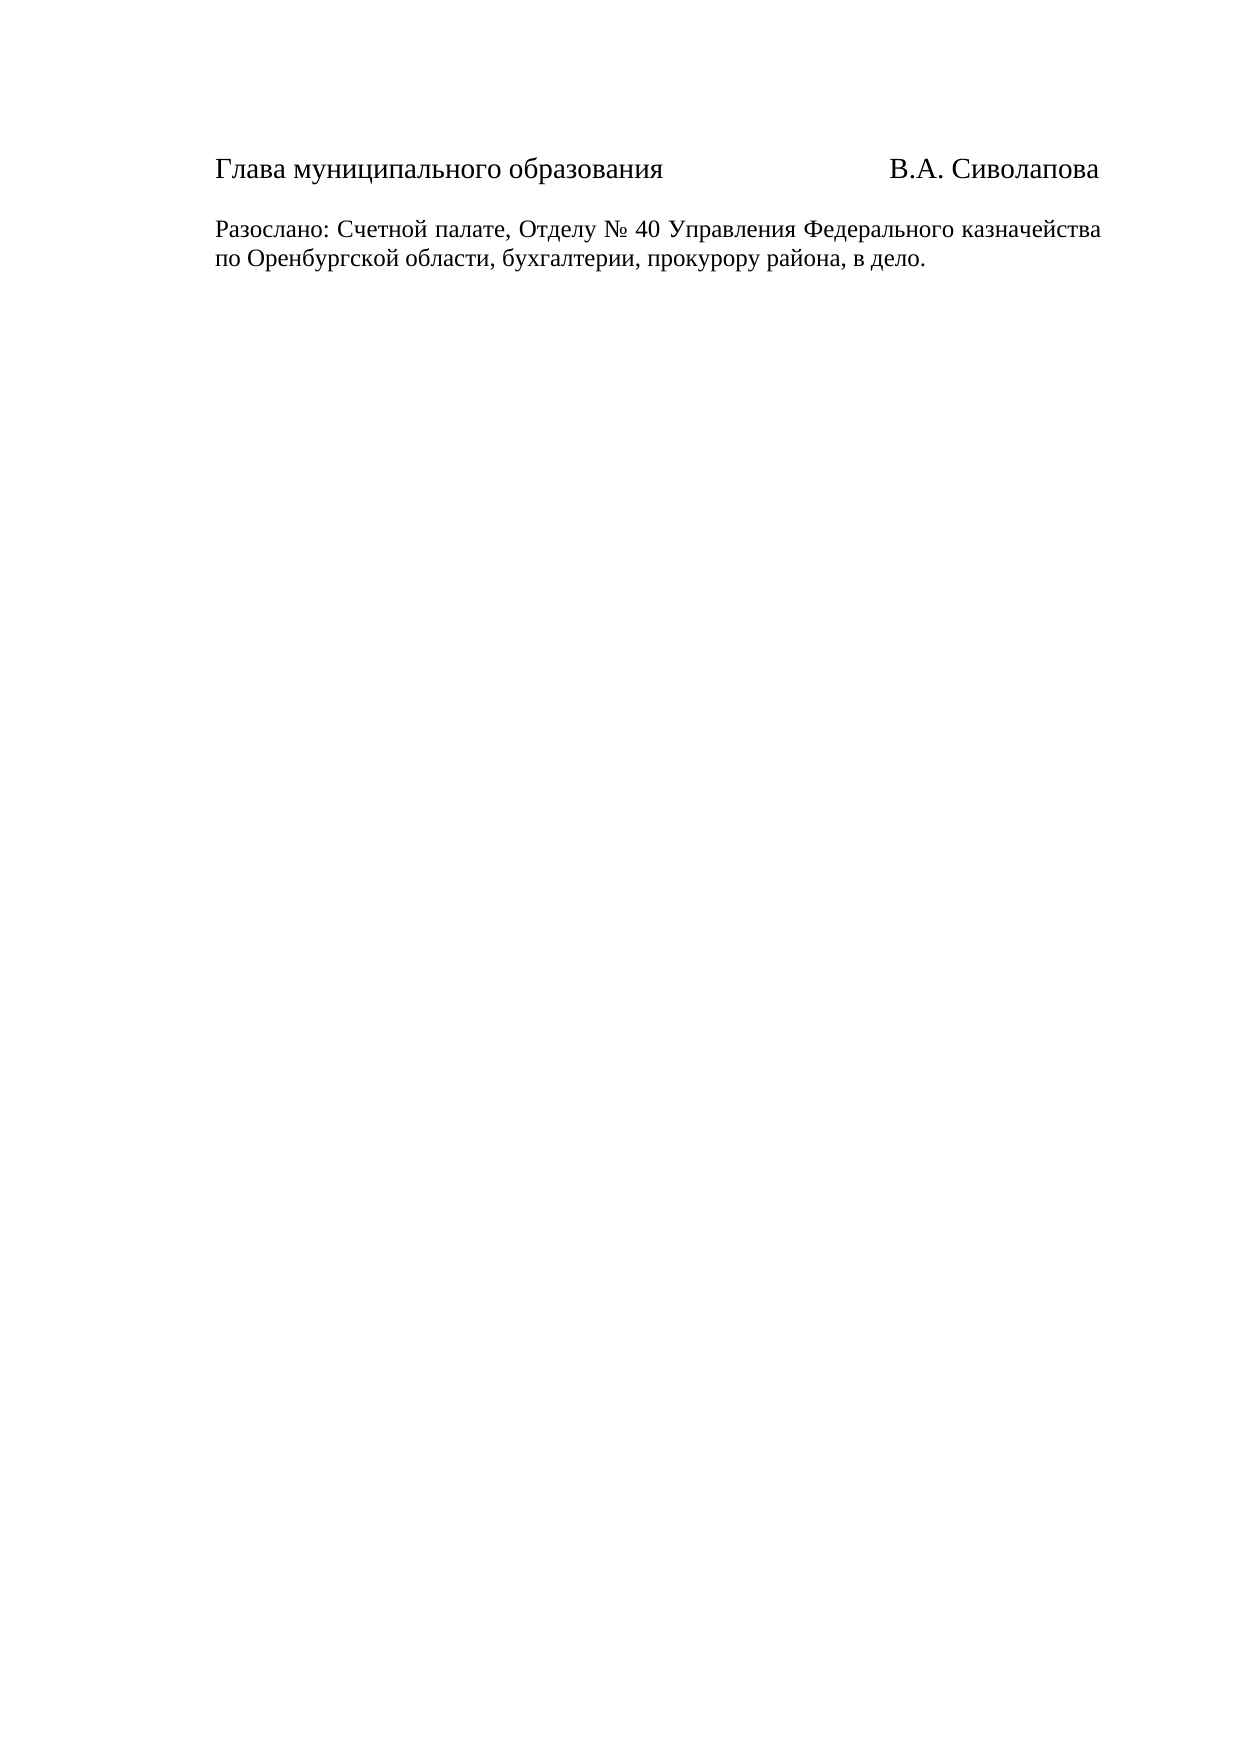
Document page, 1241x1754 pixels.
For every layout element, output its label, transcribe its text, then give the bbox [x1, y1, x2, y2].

text Разослано: Счетной палате, Отделу № 40 Управления Федерального казначейства по Оренбургской области, бухгалтерии, прокурору района, в дело. [215, 214, 1102, 271]
text Глава муниципального образования В.А. Сиволапова [215, 152, 1102, 185]
